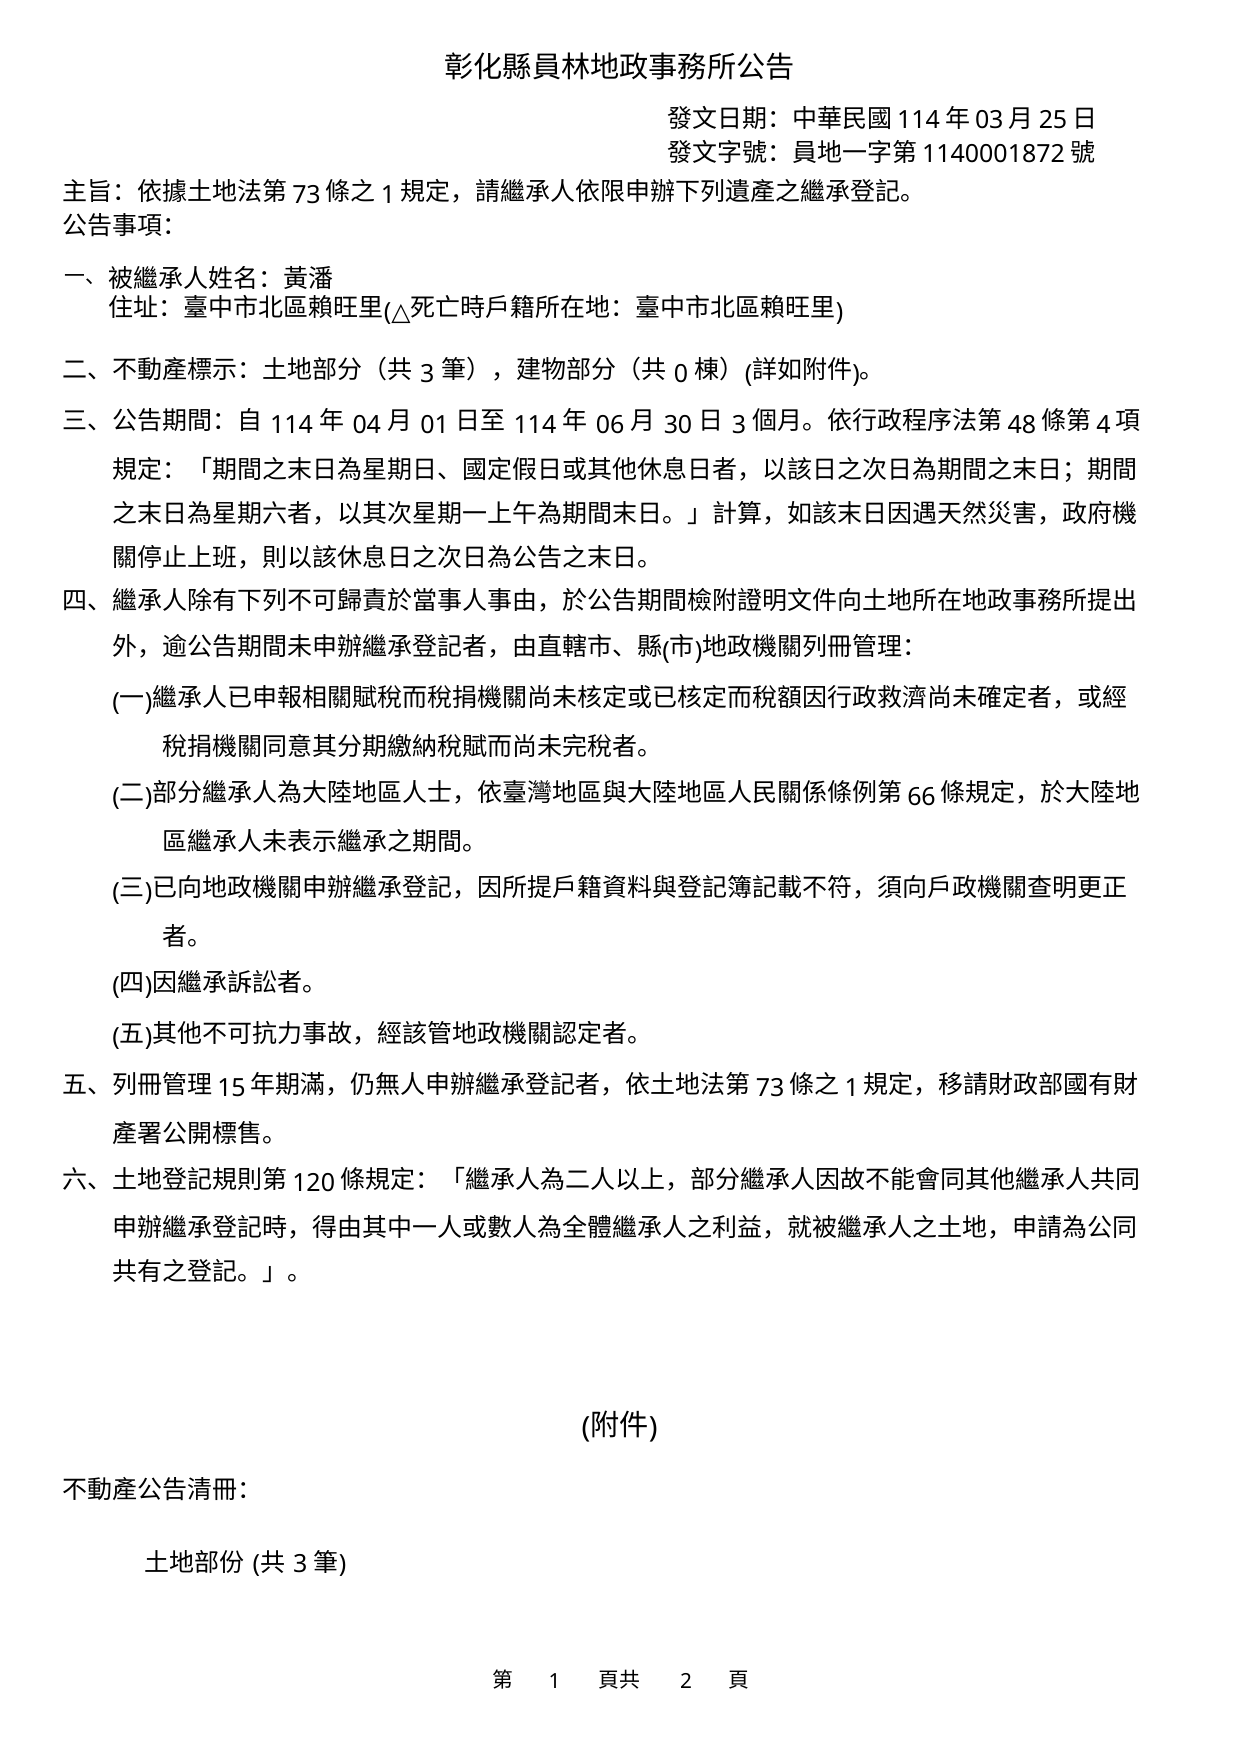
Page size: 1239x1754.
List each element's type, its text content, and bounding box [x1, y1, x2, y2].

table_cell [585, 1600, 653, 1660]
table_cell [718, 1355, 759, 1395]
table_cell [1177, 95, 1239, 177]
table_cell [718, 1600, 759, 1660]
table_cell 主旨：依據土地法第73條之1規定，請繼承人依限申辦下列遺產之繼承登記。 公告事項： [62, 177, 1177, 264]
table_cell [1177, 1600, 1239, 1660]
table_cell [653, 1600, 667, 1660]
table_cell [653, 95, 667, 177]
table_cell 第 [483, 1660, 523, 1701]
table_cell [0, 1395, 62, 1456]
table_header [0, 0, 62, 41]
table_cell [759, 1600, 1177, 1660]
table_cell [1177, 1660, 1239, 1701]
table_cell [1177, 1355, 1239, 1395]
table_header [1177, 0, 1239, 41]
table_cell 被繼承人姓名：黃潘 住址：臺中市北區賴旺里(△死亡時戶籍所在地：臺中市北區賴旺里) [109, 264, 1177, 356]
table_cell 發文日期：中華民國114年03月25日 發文字號：員地一字第1140001872號 [667, 95, 1177, 177]
table_cell 不動產公告清冊： [62, 1456, 1177, 1528]
table_cell [1177, 41, 1239, 94]
table_cell [62, 1660, 109, 1701]
table_cell [667, 1355, 718, 1395]
table_cell [1177, 356, 1239, 1354]
table_cell [1177, 1529, 1239, 1600]
table_cell [667, 1600, 718, 1660]
table_cell [0, 1355, 62, 1395]
table_cell [1177, 1456, 1239, 1528]
table_header [109, 0, 482, 41]
table_cell [1177, 1395, 1239, 1456]
table_cell 頁 [718, 1660, 759, 1701]
table_cell [759, 1355, 1177, 1395]
table_header [718, 0, 759, 41]
table_header [667, 0, 718, 41]
table_cell [483, 1355, 523, 1395]
table_cell [0, 356, 62, 1354]
table_cell 頁共 [585, 1660, 653, 1701]
table_cell [523, 1355, 585, 1395]
table_cell [523, 1600, 585, 1660]
table_cell [523, 95, 585, 177]
table_cell [62, 1355, 109, 1395]
table_cell (附件) [62, 1395, 1177, 1456]
table_cell [109, 95, 482, 177]
table_cell [62, 315, 109, 356]
table_cell 彰化縣員林地政事務所公告 [62, 41, 1177, 94]
table_header [483, 0, 523, 41]
table_cell [0, 1600, 62, 1660]
table_cell [759, 1660, 1177, 1701]
table_header [523, 0, 585, 41]
table_cell [653, 1355, 667, 1395]
table_cell [0, 1529, 62, 1600]
table_cell [109, 1600, 482, 1660]
table_cell [109, 1355, 482, 1395]
table_cell [0, 264, 62, 315]
table_cell [0, 315, 62, 356]
table_cell 1 [523, 1660, 585, 1701]
table_cell [0, 1456, 62, 1528]
table_header [653, 0, 667, 41]
table_cell [1177, 315, 1239, 356]
table_cell [585, 1355, 653, 1395]
table_cell [0, 177, 62, 264]
table_cell [585, 95, 653, 177]
table_header [62, 0, 109, 41]
table_cell [0, 95, 62, 177]
table_cell [62, 95, 109, 177]
table_cell [1177, 177, 1239, 264]
table_cell [1177, 264, 1239, 315]
table_cell [483, 95, 523, 177]
table_header [759, 0, 1177, 41]
table_cell [109, 1660, 482, 1701]
table_cell 2 [653, 1660, 718, 1701]
table_cell [0, 41, 62, 94]
table_cell [483, 1600, 523, 1660]
table_header [585, 0, 653, 41]
table_cell 二、不動產標示：土地部分（共 3 筆），建物部分（共 0 棟）(詳如附件)。 三、公告期間：自 114 年 04 月 01 日至 114 年 06 月 30 日 3 個月。依行政程序法第48條第4項 規定：「期間之末日為星期日、國定假日或其他休息日者，以該日之次日為期間之末日；期間 之末日為星期六者，以其次星期一上午為期間末日。」計算，如該末日因遇天然災害，政府機 關停止上班，則以該休息日之次日為公告之末日。 四、繼承人除有下列不可歸責於當事人事由，於公告期間檢附證明文件向土地所在地政事務所提出 外，逾公告期間未申辦繼承登記者，由直轄市、縣(市)地政機關列冊管理： (一)繼承人已申報相關賦稅而稅捐機關尚未核定或已核定而稅額因行政救濟尚未確定者，或經 稅捐機關同意其分期繳納稅賦而尚未完稅者。 (二)部分繼承人為大陸地區人士，依臺灣地區與大陸地區人民關係條例第66條規定，於大陸地 區繼承人未表示繼承之期間。 (三)已向地政機關申辦繼承登記，因所提戶籍資料與登記簿記載不符，須向戶政機關查明更正 者。 (四)因繼承訴訟者。 (五)其他不可抗力事故，經該管地政機關認定者。 五、列冊管理15年期滿，仍無人申辦繼承登記者，依土地法第73條之1規定，移請財政部國有財 產署公開標售。 六、土地登記規則第120條規定：「繼承人為二人以上，部分繼承人因故不能會同其他繼承人共同 申辦繼承登記時，得由其中一人或數人為全體繼承人之利益，就被繼承人之土地，申請為公同 共有之登記。」。 [62, 356, 1177, 1354]
table_cell 土地部份 (共 3 筆) [62, 1529, 1177, 1600]
table_cell [0, 1660, 62, 1701]
table_cell [62, 1600, 109, 1660]
table_cell 一、 [62, 264, 109, 315]
